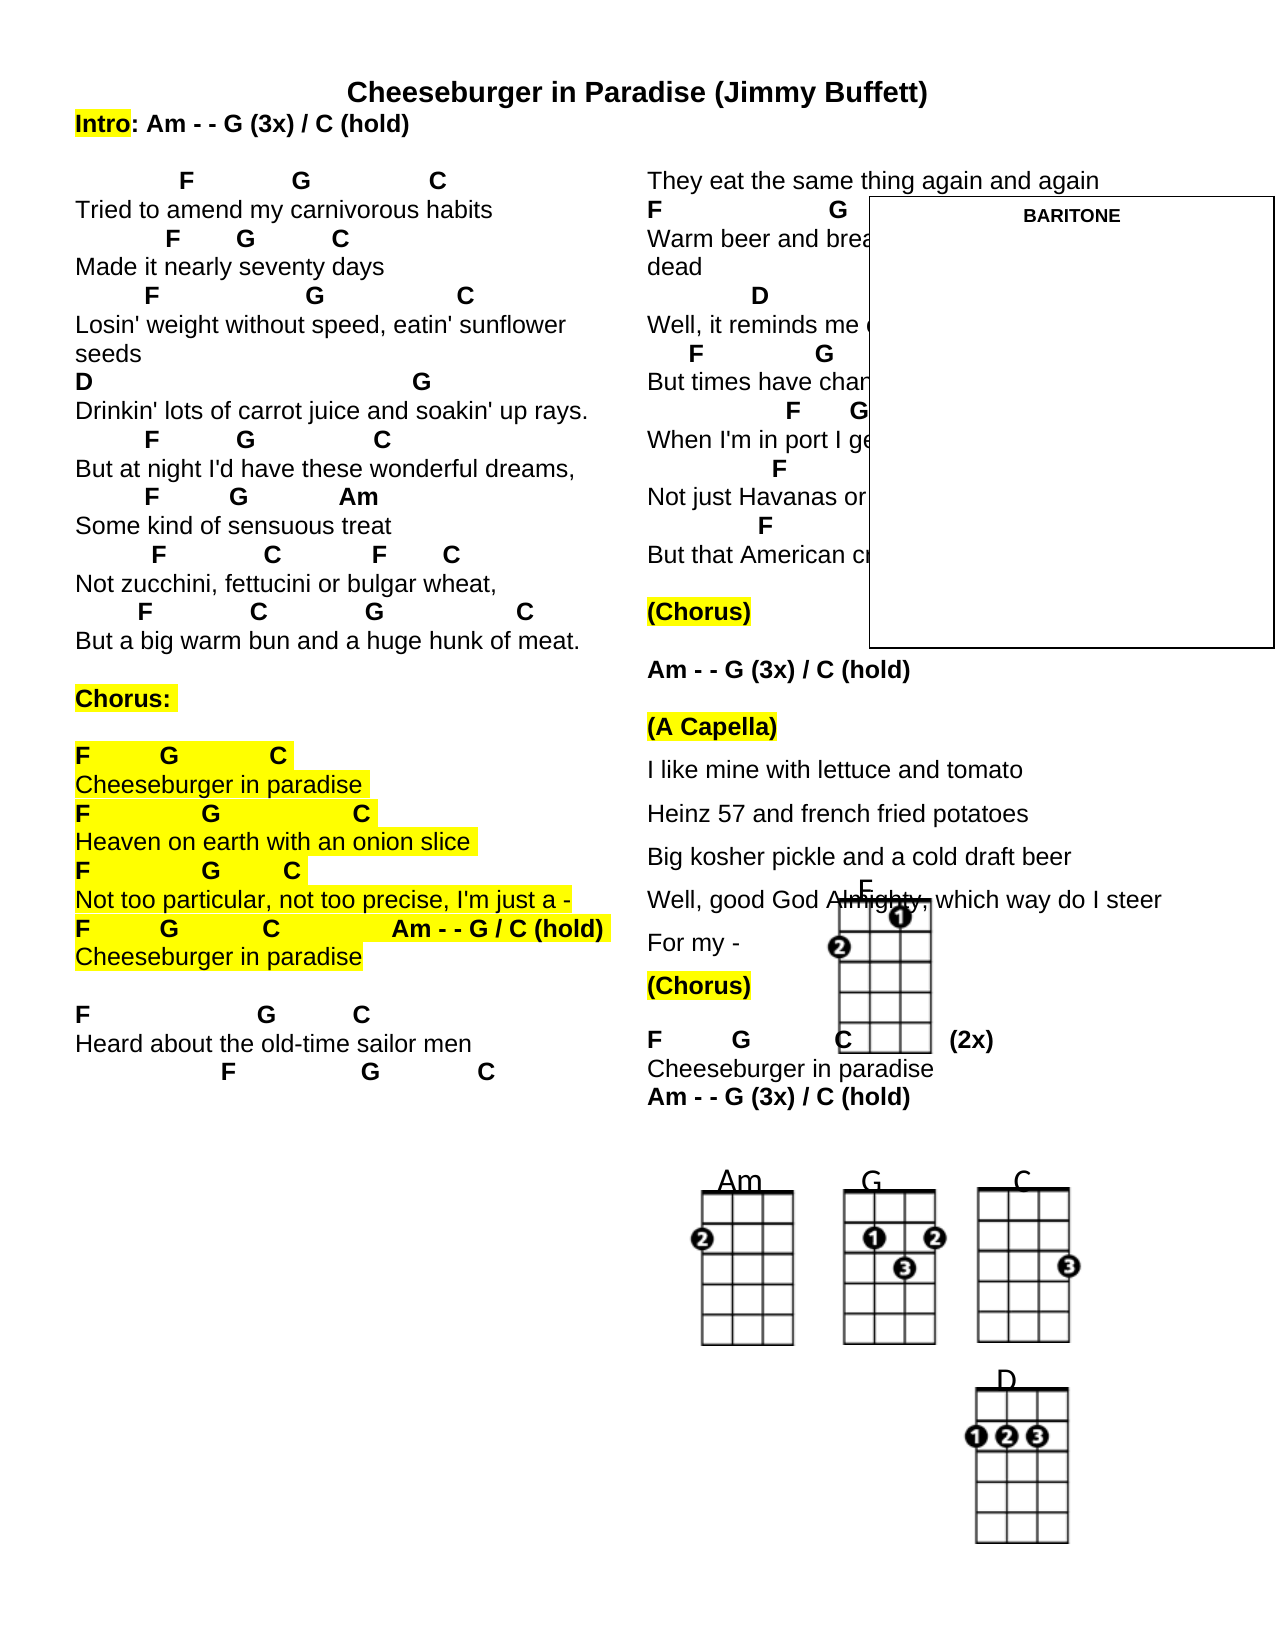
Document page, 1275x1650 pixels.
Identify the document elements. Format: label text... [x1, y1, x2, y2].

text Cheeseburger in paradise [647, 1054, 1200, 1082]
text F G C [75, 1000, 628, 1028]
text F G C [75, 741, 628, 770]
text But that American creation on which I feed. [647, 540, 869, 568]
text Warm beer and bread they said could raise the dead [647, 223, 869, 281]
text F G C [75, 856, 628, 885]
text (A Capella) [647, 712, 1200, 741]
text Big kosher pickle and a cold draft beer [647, 842, 1200, 870]
text Cheeseburger in Paradise (Jimmy Buffett) [75, 75, 1200, 108]
text F G C Am - - G / C (hold) [75, 913, 628, 942]
text D G [75, 367, 628, 396]
text Drinkin' lots of carrot juice and soakin' up rays. [75, 396, 628, 425]
text For my - [647, 928, 824, 957]
text Heaven on earth with an onion slice [75, 827, 628, 856]
text Am - - G (3x) / C (hold) [647, 655, 1200, 683]
text Cheeseburger in paradise [75, 770, 628, 798]
text Heard about the old-time sailor men [75, 1028, 628, 1057]
text (Chorus) [647, 971, 824, 1000]
text Tried to amend my carnivorous habits [75, 195, 628, 223]
text Some kind of sensuous treat [75, 511, 628, 540]
text I like mine with lettuce and tomato [647, 755, 1200, 784]
text F G Am [75, 482, 628, 511]
text F C G C [75, 597, 628, 626]
text F G C [75, 1057, 628, 1086]
text Well, it reminds me of the menu at a Holiday Inn [647, 310, 869, 338]
text F G C [75, 425, 628, 453]
text Well, good God Almighty, which way do I steer [647, 885, 859, 913]
text Losin' weight without speed, eatin' sunflower seeds [75, 310, 628, 367]
text Not too particular, not too precise, I'm just a - [75, 885, 628, 913]
text Made it nearly seventy days [75, 252, 628, 281]
text Heinz 57 and french fried potatoes [647, 798, 1200, 827]
text F G C [75, 798, 628, 827]
text Not zucchini, fettucini or bulgar wheat, [75, 568, 628, 597]
text But times have changed for sailors these days [647, 367, 869, 396]
text [946, 971, 1200, 1000]
text But a big warm bun and a huge hunk of meat. [75, 626, 628, 655]
text Cheeseburger in paradise [75, 942, 628, 971]
text D G [647, 281, 869, 310]
text Well, good God Almighty, which way do I steer [862, 885, 1200, 913]
text F G C (2x) [647, 1025, 824, 1054]
text [946, 928, 1200, 957]
text F G Am [647, 396, 869, 425]
text F C G C [647, 511, 869, 540]
text Chorus: [75, 683, 628, 712]
text F G C [647, 195, 1200, 223]
text F G C [75, 223, 628, 252]
text Not just Havanas or bananas or daiquiris [647, 482, 869, 511]
text When I'm in port I get what I need. [647, 425, 869, 453]
text Am - - G (3x) / C (hold) [647, 1082, 1200, 1111]
text They eat the same thing again and again [870, 197, 1273, 647]
text F G C [75, 166, 628, 195]
text F C F C [647, 453, 869, 482]
text They eat the same thing again and again [647, 166, 1200, 195]
text BARITONE [885, 205, 1258, 226]
text But at night I'd have these wonderful dreams, [75, 453, 628, 482]
text F G C [75, 281, 628, 310]
text (Chorus) [647, 597, 869, 626]
text F G C (2x) [946, 1025, 1200, 1054]
text Intro: Am - - G (3x) / C (hold) [75, 108, 1200, 137]
text F C F C [75, 540, 628, 568]
text F G C [647, 338, 869, 367]
